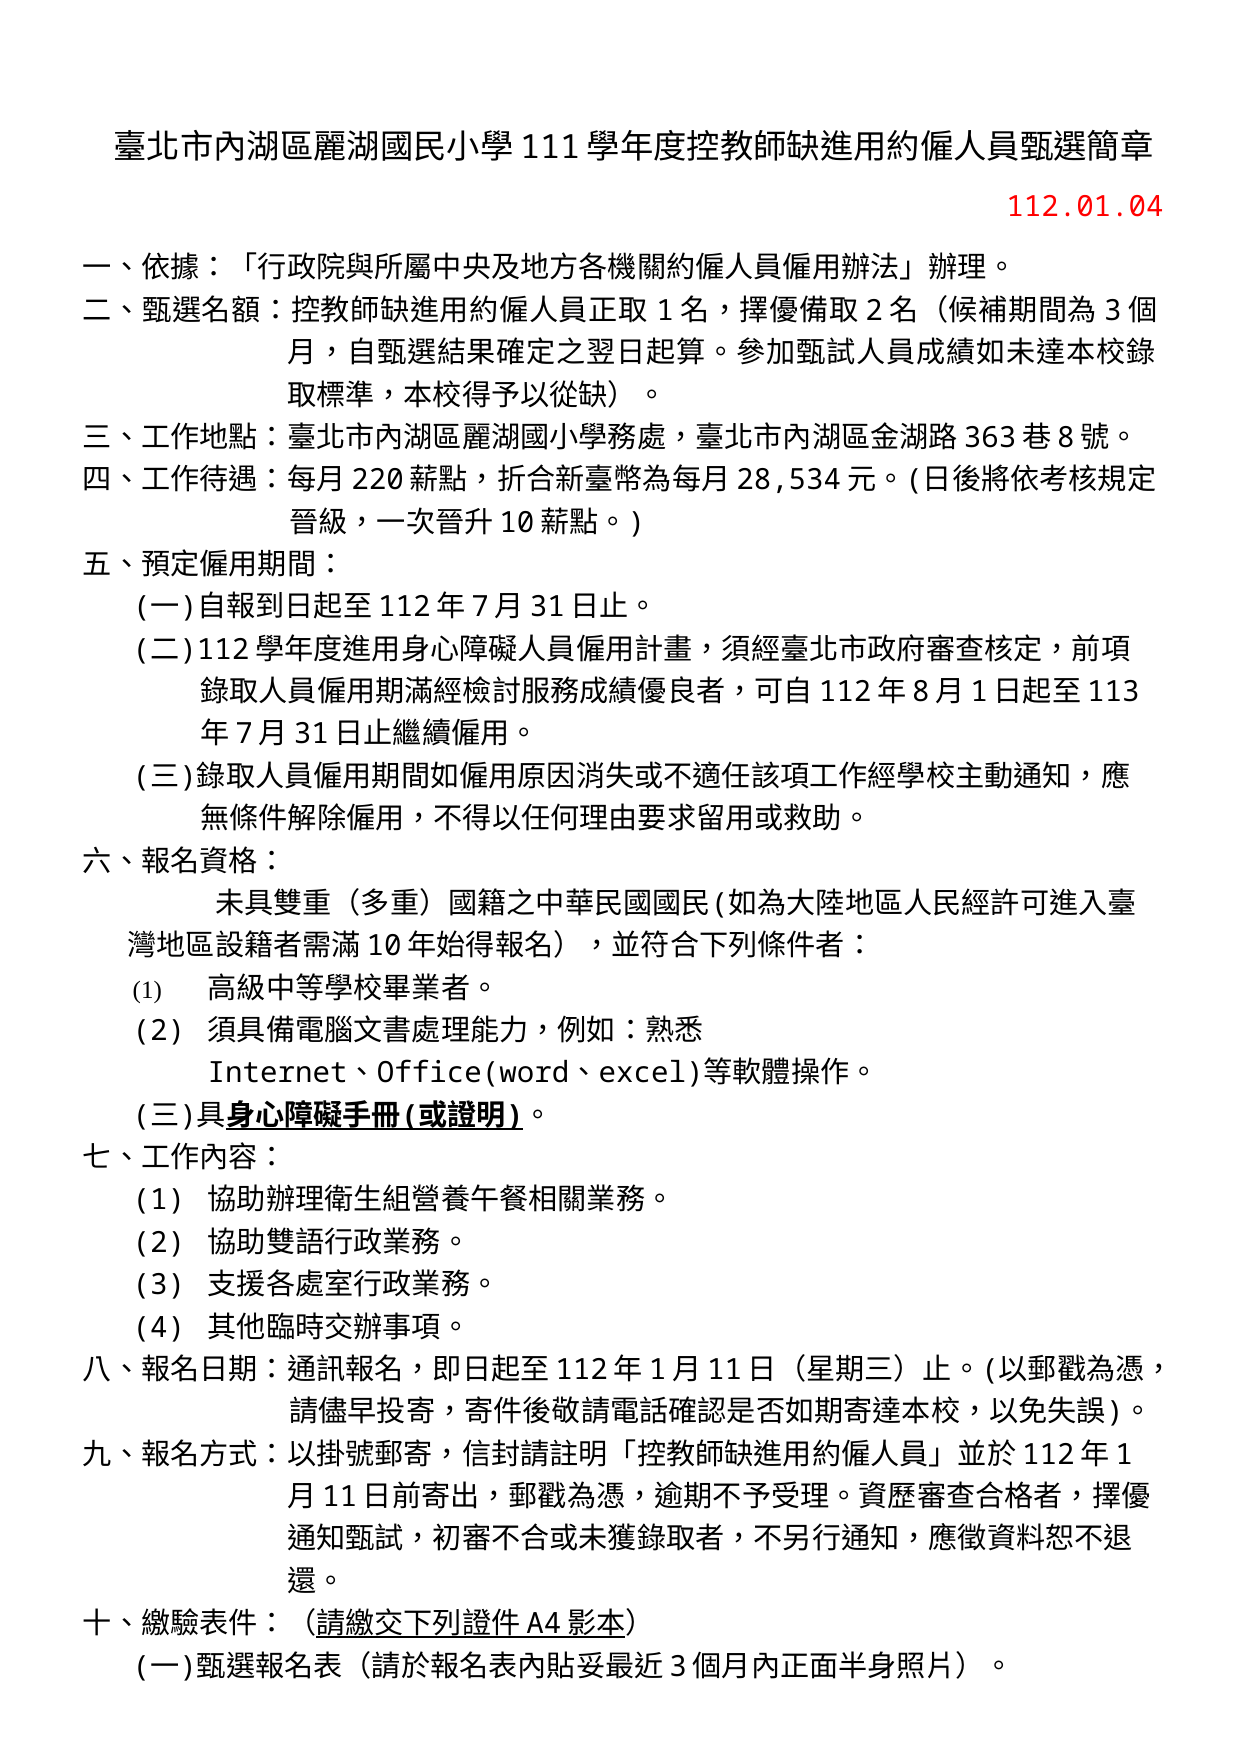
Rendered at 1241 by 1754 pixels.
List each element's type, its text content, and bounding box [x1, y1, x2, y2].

text 四、工作待遇：每月220薪點，折合新臺幣為每月28,534元。(日後將依考核規定晉級，一次晉升10薪點。) [83, 456, 1163, 541]
text 臺北市內湖區麗湖國民小學111學年度控教師缺進用約僱人員甄選簡章 [83, 125, 1163, 167]
list 高級中等學校畢業者。 [132, 964, 1157, 1006]
list 其他臨時交辦事項。 [132, 1303, 1157, 1346]
text 二、甄選名額：控教師缺進用約僱人員正取1名，擇優備取2名（候補期間為3個月，自甄選結果確定之翌日起算。參加甄試人員成績如未達本校錄取標準，本校得予以從缺）。 [83, 286, 1157, 413]
list 須具備電腦文書處理能力，例如：熟悉Internet、Office(word、excel)等軟體操作。 [132, 1006, 1157, 1091]
text 112.01.04 [83, 186, 1163, 225]
text 五、預定僱用期間： [83, 541, 1157, 583]
text 一、依據：「行政院與所屬中央及地方各機關約僱人員僱用辦法」辦理。 [83, 244, 1163, 286]
list 協助雙語行政業務。 [132, 1218, 1157, 1261]
text 八、報名日期：通訊報名，即日起至112年1月11日（星期三）止。(以郵戳為憑，請儘早投寄，寄件後敬請電話確認是否如期寄達本校，以免失誤)。 [83, 1346, 1157, 1430]
text 十、繳驗表件：（請繳交下列證件A4影本） [83, 1600, 1157, 1642]
list 支援各處室行政業務。 [132, 1261, 1157, 1303]
text (二)112學年度進用身心障礙人員僱用計畫，須經臺北市政府審查核定，前項錄取人員僱用期滿經檢討服務成績優良者，可自112年8月1日起至113年7月31日止繼續僱用。 [132, 625, 1157, 752]
text 未具雙重（多重）國籍之中華民國國民(如為大陸地區人民經許可進入臺灣地區設籍者需滿10年始得報名），並符合下列條件者： [127, 879, 1163, 964]
text (一)自報到日起至112年7月31日止。 [133, 583, 1157, 625]
text 七、工作內容： [83, 1134, 1157, 1176]
list 協助辦理衛生組營養午餐相關業務。 [132, 1176, 1157, 1218]
text (三)錄取人員僱用期間如僱用原因消失或不適任該項工作經學校主動通知，應無條件解除僱用，不得以任何理由要求留用或救助。 [132, 752, 1157, 837]
text (三)具身心障礙手冊(或證明)。 [132, 1091, 1157, 1134]
text 三、工作地點：臺北市內湖區麗湖國小學務處，臺北市內湖區金湖路363巷8號。 [83, 413, 1163, 456]
text (一)甄選報名表（請於報名表內貼妥最近3個月內正面半身照片）。 [132, 1642, 1157, 1684]
text 九、報名方式：以掛號郵寄，信封請註明「控教師缺進用約僱人員」並於112年1月11日前寄出，郵戳為憑，逾期不予受理。資歷審查合格者，擇優通知甄試，初審不合或未獲錄取者，不另行通知，應徵資料恕不退還。 [83, 1430, 1157, 1600]
text 六、報名資格： [83, 837, 1163, 879]
